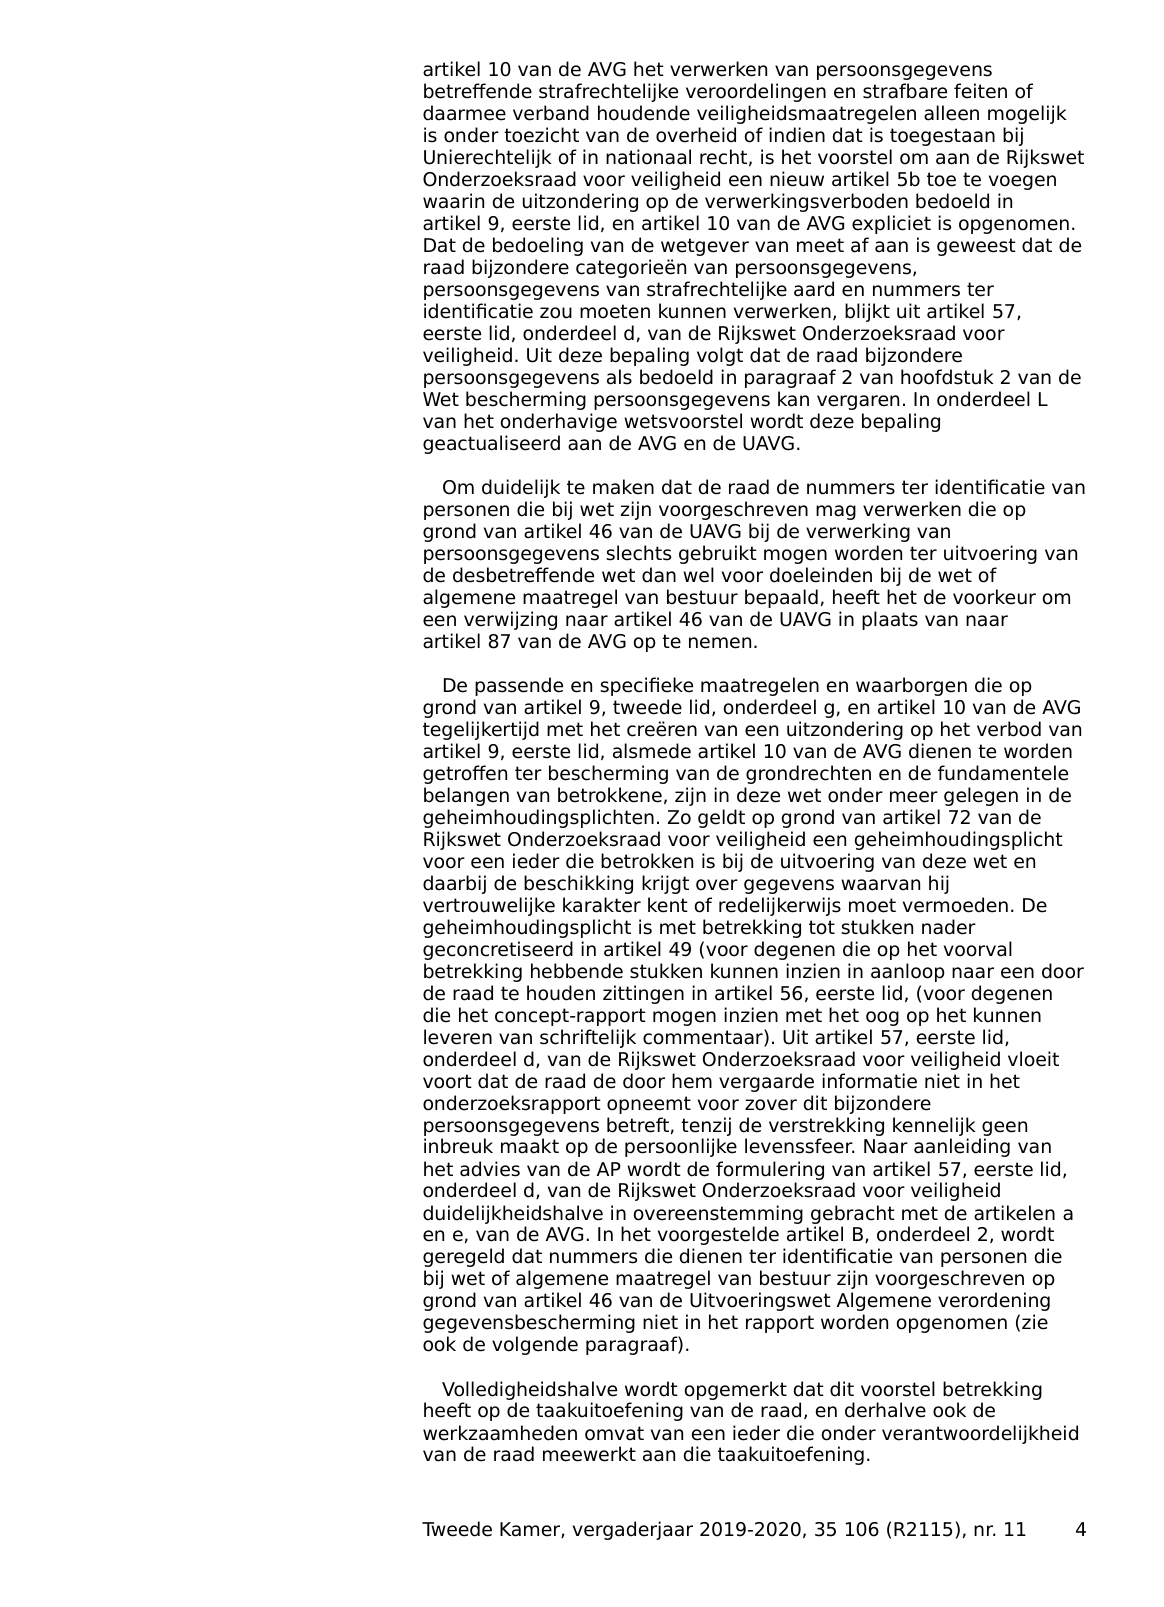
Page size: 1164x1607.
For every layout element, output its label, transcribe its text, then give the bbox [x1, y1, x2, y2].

text Om duidelijk te maken dat de raad de nummers ter identificatie van personen die bij wet zijn voorgeschreven mag verwerken die op grond van artikel 46 van de UAVG bij de verwerking van persoonsgegevens slechts gebruikt mogen worden ter uitvoering van de desbetreffende wet dan wel voor doeleinden bij de wet of algemene maatregel van bestuur bepaald, heeft het de voorkeur om een verwijzing naar artikel 46 van de UAVG in plaats van naar artikel 87 van de AVG op te nemen. [422, 477, 1087, 653]
text Volledigheidshalve wordt opgemerkt dat dit voorstel betrekking heeft op de taakuitoefening van de raad, en derhalve ook de werkzaamheden omvat van een ieder die onder verantwoordelijkheid van de raad meewerkt aan die taakuitoefening. [422, 1378, 1087, 1466]
text De passende en specifieke maatregelen en waarborgen die op grond van artikel 9, tweede lid, onderdeel g, en artikel 10 van de AVG tegelijkertijd met het creëren van een uitzondering op het verbod van artikel 9, eerste lid, alsmede artikel 10 van de AVG dienen te worden getroffen ter bescherming van de grondrechten en de fundamentele belangen van betrokkene, zijn in deze wet onder meer gelegen in de geheimhoudingsplichten. Zo geldt op grond van artikel 72 van de Rijkswet Onderzoeksraad voor veiligheid een geheimhoudingsplicht voor een ieder die betrokken is bij de uitvoering van deze wet en daarbij de beschikking krijgt over gegevens waarvan hij vertrouwelijke karakter kent of redelijkerwijs moet vermoeden. De geheimhoudingsplicht is met betrekking tot stukken nader geconcretiseerd in artikel 49 (voor degenen die op het voorval betrekking hebbende stukken kunnen inzien in aanloop naar een door de raad te houden zittingen in artikel 56, eerste lid, (voor degenen die het concept-rapport mogen inzien met het oog op het kunnen leveren van schriftelijk commentaar). Uit artikel 57, eerste lid, onderdeel d, van de Rijkswet Onderzoeksraad voor veiligheid vloeit voort dat de raad de door hem vergaarde informatie niet in het onderzoeksrapport opneemt voor zover dit bijzondere persoonsgegevens betreft, tenzij de verstrekking kennelijk geen inbreuk maakt op de persoonlijke levenssfeer. Naar aanleiding van het advies van de AP wordt de formulering van artikel 57, eerste lid, onderdeel d, van de Rijkswet Onderzoeksraad voor veiligheid duidelijkheidshalve in overeenstemming gebracht met de artikelen a en e, van de AVG. In het voorgestelde artikel B, onderdeel 2, wordt geregeld dat nummers die dienen ter identificatie van personen die bij wet of algemene maatregel van bestuur zijn voorgeschreven op grond van artikel 46 van de Uitvoeringswet Algemene verordening gegevensbescherming niet in het rapport worden opgenomen (zie ook de volgende paragraaf). [422, 675, 1087, 1356]
text artikel 10 van de AVG het verwerken van persoonsgegevens betreffende strafrechtelijke veroordelingen en strafbare feiten of daarmee verband houdende veiligheidsmaatregelen alleen mogelijk is onder toezicht van de overheid of indien dat is toegestaan bij Unierechtelijk of in nationaal recht, is het voorstel om aan de Rijkswet Onderzoeksraad voor veiligheid een nieuw artikel 5b toe te voegen waarin de uitzondering op de verwerkingsverboden bedoeld in artikel 9, eerste lid, en artikel 10 van de AVG expliciet is opgenomen. Dat de bedoeling van de wetgever van meet af aan is geweest dat de raad bijzondere categorieën van persoonsgegevens, persoonsgegevens van strafrechtelijke aard en nummers ter identificatie zou moeten kunnen verwerken, blijkt uit artikel 57, eerste lid, onderdeel d, van de Rijkswet Onderzoeksraad voor veiligheid. Uit deze bepaling volgt dat de raad bijzondere persoonsgegevens als bedoeld in paragraaf 2 van hoofdstuk 2 van de Wet bescherming persoonsgegevens kan vergaren. In onderdeel L van het onderhavige wetsvoorstel wordt deze bepaling geactualiseerd aan de AVG en de UAVG. [422, 59, 1087, 455]
